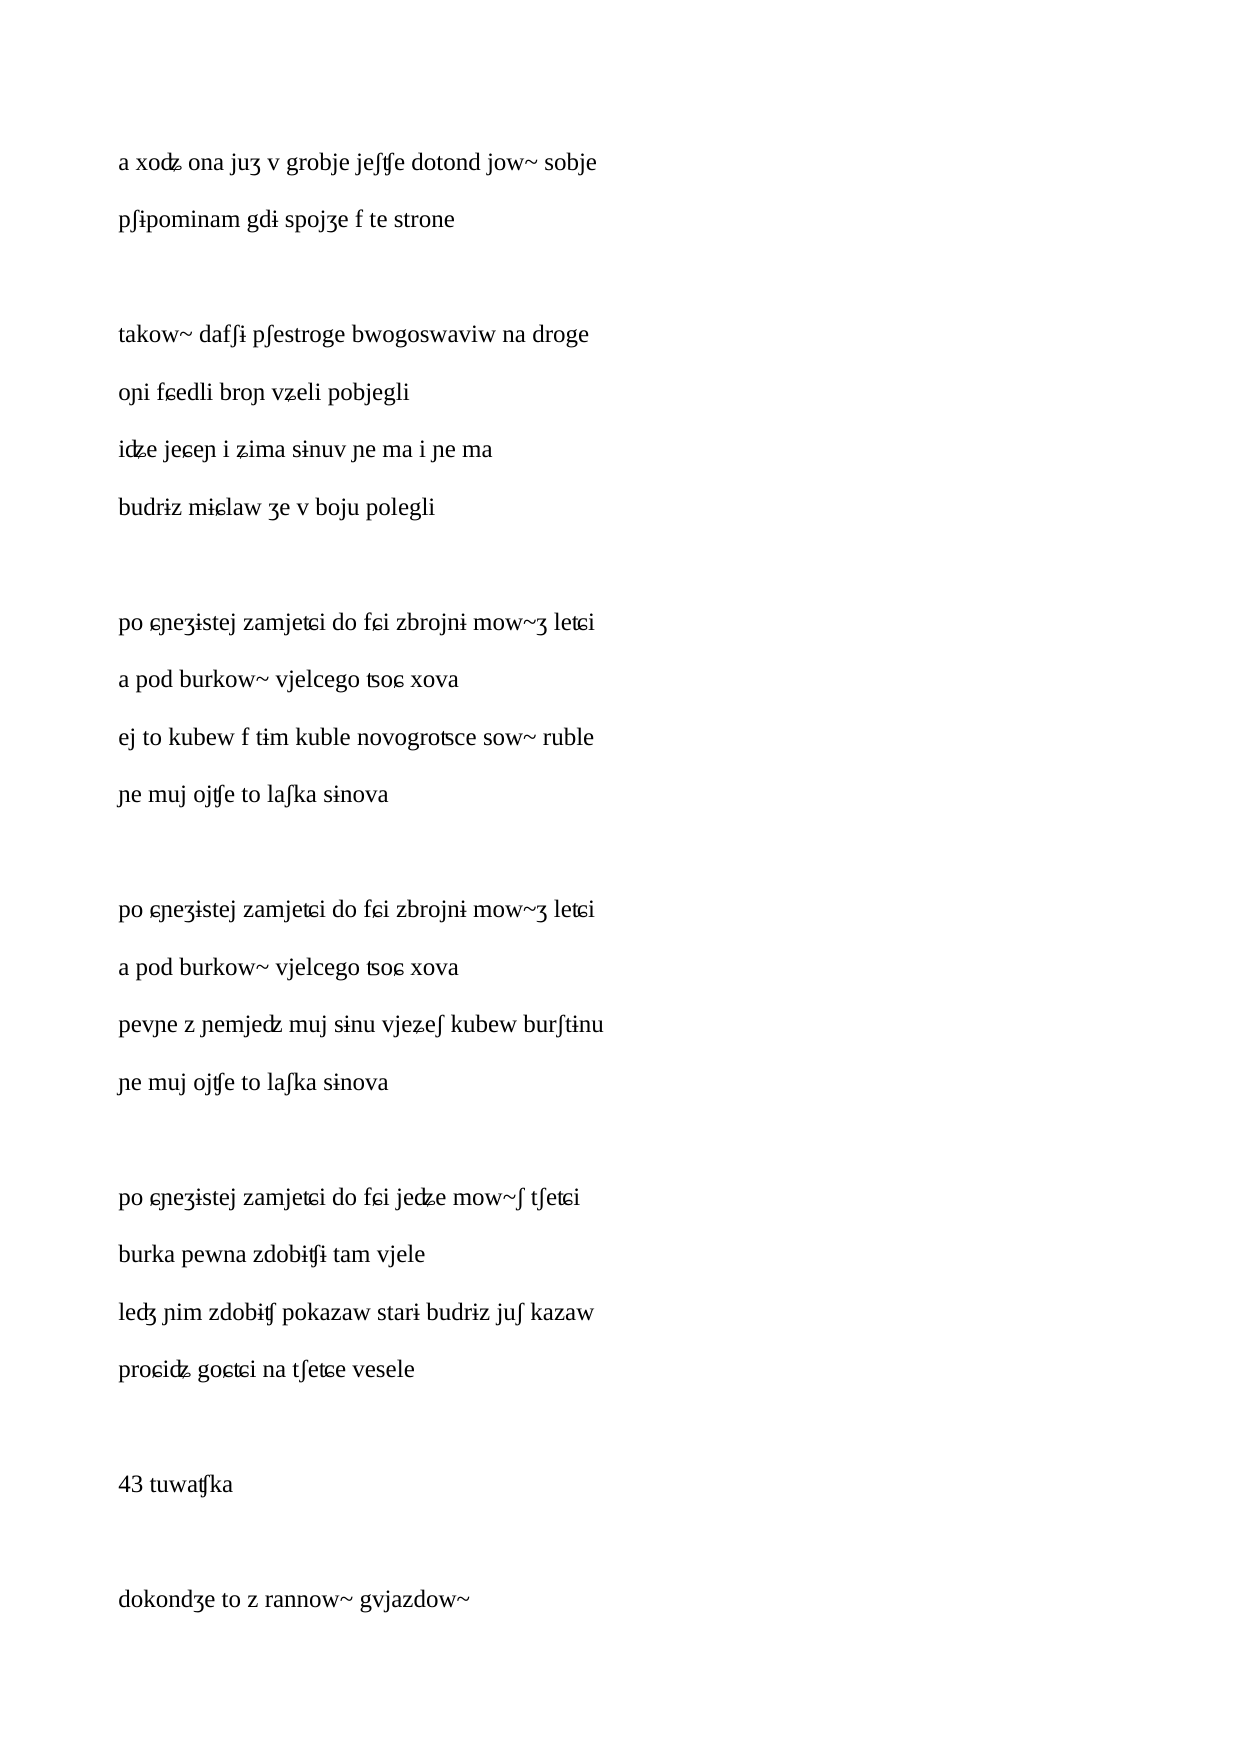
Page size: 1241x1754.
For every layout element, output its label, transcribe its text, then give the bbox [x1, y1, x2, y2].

text a xoʥ ona juʒ v grobje jeʃʧe dotond jow~ sobje pʃɨpominam gdɨ spojʒe f te strone takow~ dafʃɨ pʃestroge bwogoswaviw na droge oɲi fɕedli broɲ vʑeli pobjegli iʥe jeɕeɲ i ʑima sɨnuv ɲe ma i ɲe ma budrɨz mɨɕlaw ʒe v boju polegli po ɕɲeʒɨstej zamjeʨi do fɕi zbrojnɨ mow~ʒ leʨi a pod burkow~ vjelcego ʦoɕ xova ej to kubew f tɨm kuble novogroʦce sow~ ruble ɲe muj ojʧe to laʃka sɨnova po ɕɲeʒɨstej zamjeʨi do fɕi zbrojnɨ mow~ʒ leʨi a pod burkow~ vjelcego ʦoɕ xova pevɲe z ɲemjeʣ muj sɨnu vjeʑeʃ kubew burʃtɨnu ɲe muj ojʧe to laʃka sɨnova po ɕɲeʒɨstej zamjeʨi do fɕi jeʥe mow~ʃ tʃeʨi burka pewna zdobɨʧɨ tam vjele leʤ ɲim zdobɨʧ pokazaw starɨ budrɨz juʃ kazaw proɕiʥ goɕʨi na tʃeʨe vesele 43 tuwaʧka dokondʒe to z rannow~ gvjazdow~ [118, 118, 1122, 1613]
